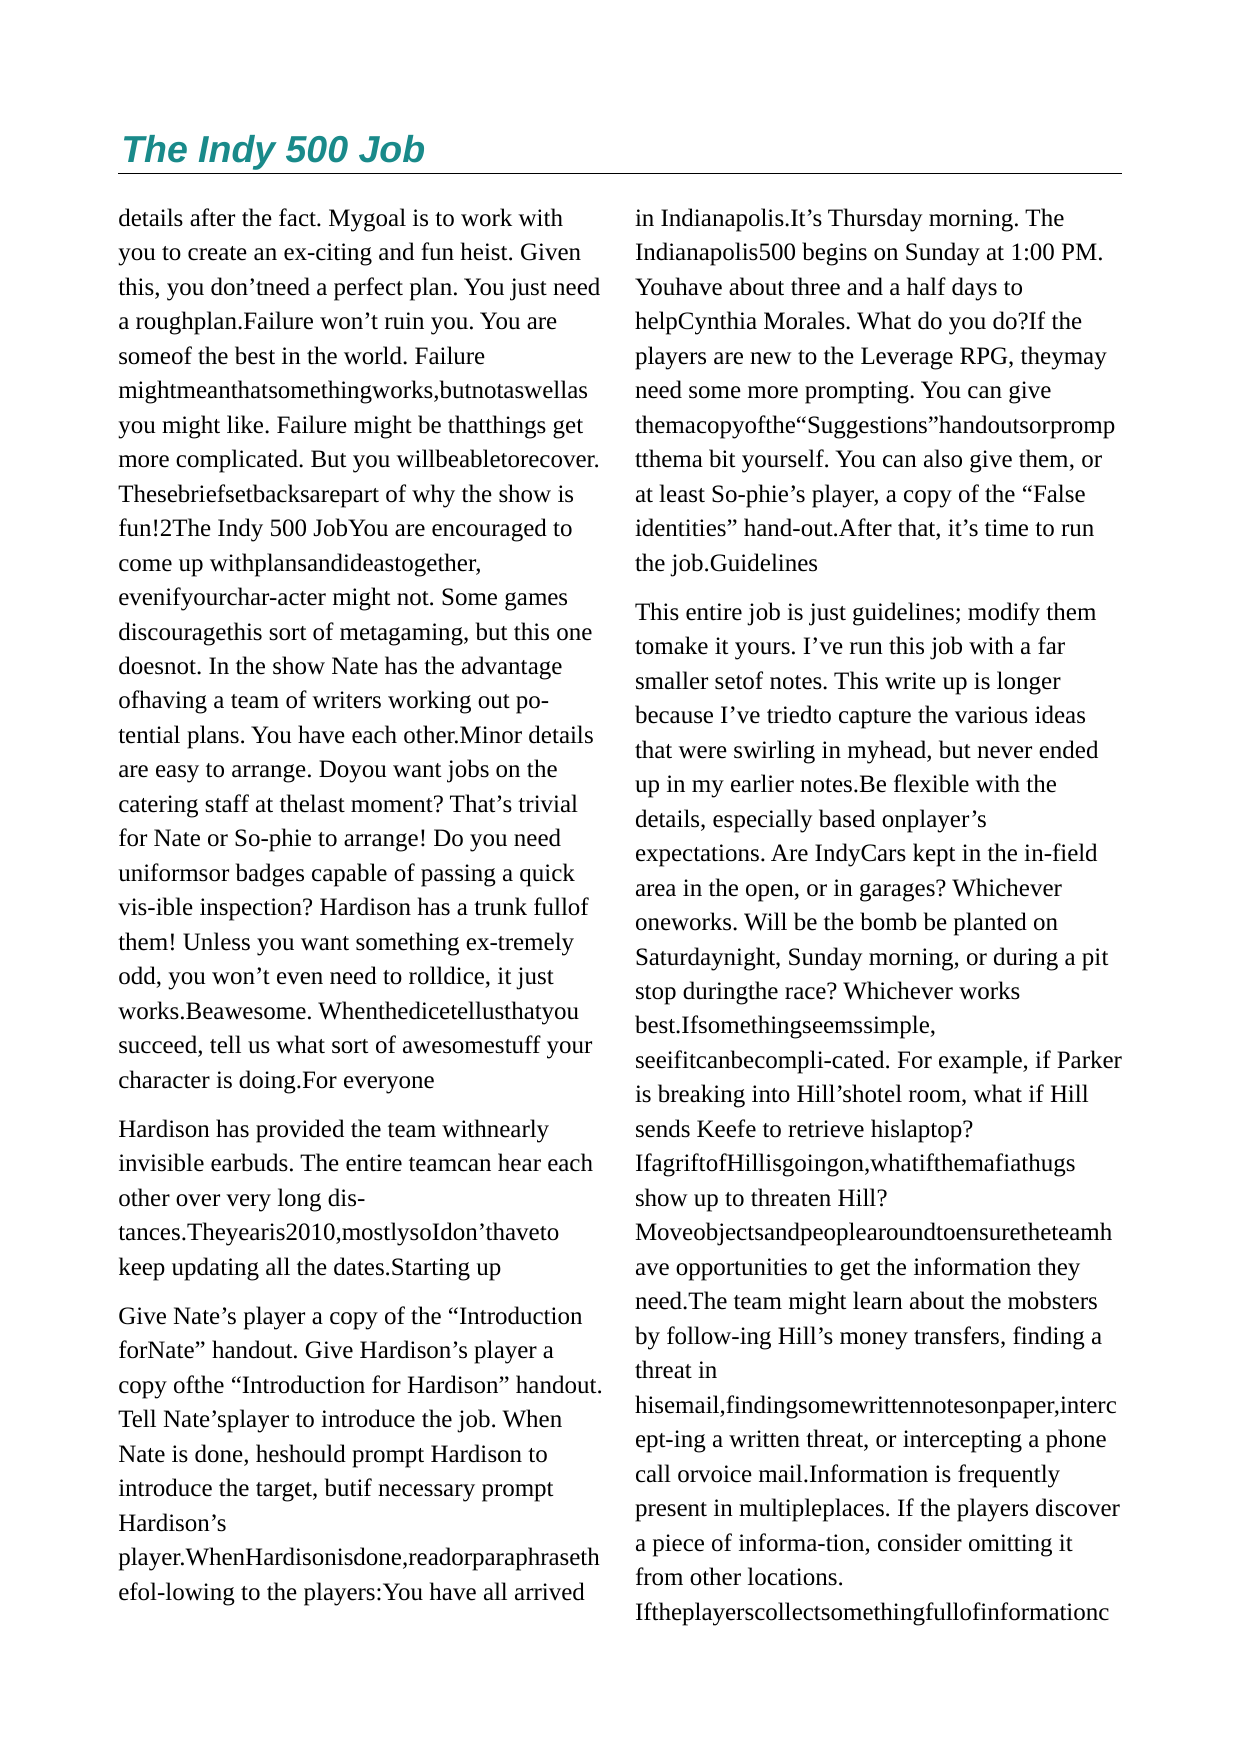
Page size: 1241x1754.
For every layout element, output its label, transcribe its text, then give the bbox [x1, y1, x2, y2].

text details after the fact. Mygoal is to work with you to create an ex-citing and fun heist. Given this, you don’tneed a perfect plan. You just need a roughplan.Failure won’t ruin you. You are someof the best in the world. Failure mightmeanthatsomethingworks,butnotaswellas you might like. Failure might be thatthings get more complicated. But you willbeabletorecover. Thesebriefsetbacksarepart of why the show is fun!2The Indy 500 JobYou are encouraged to come up withplansandideastogether, evenifyourchar-acter might not. Some games discouragethis sort of metagaming, but this one doesnot. In the show Nate has the advantage ofhaving a team of writers working out po-tential plans. You have each other.Minor details are easy to arrange. Doyou want jobs on the catering staff at thelast moment? That’s trivial for Nate or So-phie to arrange! Do you need uniformsor badges capable of passing a quick vis-ible inspection? Hardison has a trunk fullof them! Unless you want something ex-tremely odd, you won’t even need to rolldice, it just works.Beawesome. Whenthedicetellusthatyou succeed, tell us what sort of awesomestuff your character is doing.For everyone [118, 203, 605, 1094]
text Hardison has provided the team withnearly invisible earbuds. The entire teamcan hear each other over very long dis-tances.Theyearis2010,mostlysoIdon’thaveto keep updating all the dates.Starting up [118, 1114, 605, 1281]
text in Indianapolis.It’s Thursday morning. The Indianapolis500 begins on Sunday at 1:00 PM. Youhave about three and a half days to helpCynthia Morales. What do you do?If the players are new to the Leverage RPG, theymay need some more prompting. You can give themacopyofthe“Suggestions”handoutsorpromptthema bit yourself. You can also give them, or at least So-phie’s player, a copy of the “False identities” hand-out.After that, it’s time to run the job.Guidelines [635, 203, 1122, 576]
text This entire job is just guidelines; modify them tomake it yours. I’ve run this job with a far smaller setof notes. This write up is longer because I’ve triedto capture the various ideas that were swirling in myhead, but never ended up in my earlier notes.Be flexible with the details, especially based onplayer’s expectations. Are IndyCars kept in the in-field area in the open, or in garages? Whichever oneworks. Will be the bomb be planted on Saturdaynight, Sunday morning, or during a pit stop duringthe race? Whichever works best.Ifsomethingseemssimple, seeifitcanbecompli-cated. For example, if Parker is breaking into Hill’shotel room, what if Hill sends Keefe to retrieve hislaptop? IfagriftofHillisgoingon,whatifthemafiathugs show up to threaten Hill?Moveobjectsandpeoplearoundtoensuretheteamhave opportunities to get the information they need.The team might learn about the mobsters by follow-ing Hill’s money transfers, finding a threat in hisemail,findingsomewrittennotesonpaper,intercept-ing a written threat, or intercepting a phone call orvoice mail.Information is frequently present in multipleplaces. If the players discover a piece of informa-tion, consider omitting it from other locations. Iftheplayerscollectsomethingfullofinformationc [635, 597, 1122, 1625]
text Give Nate’s player a copy of the “Introduction forNate” handout. Give Hardison’s player a copy ofthe “Introduction for Hardison” handout. Tell Nate’splayer to introduce the job. When Nate is done, heshould prompt Hardison to introduce the target, butif necessary prompt Hardison’s player.WhenHardisonisdone,readorparaphrasethefol-lowing to the players:You have all arrived [118, 1301, 605, 1606]
